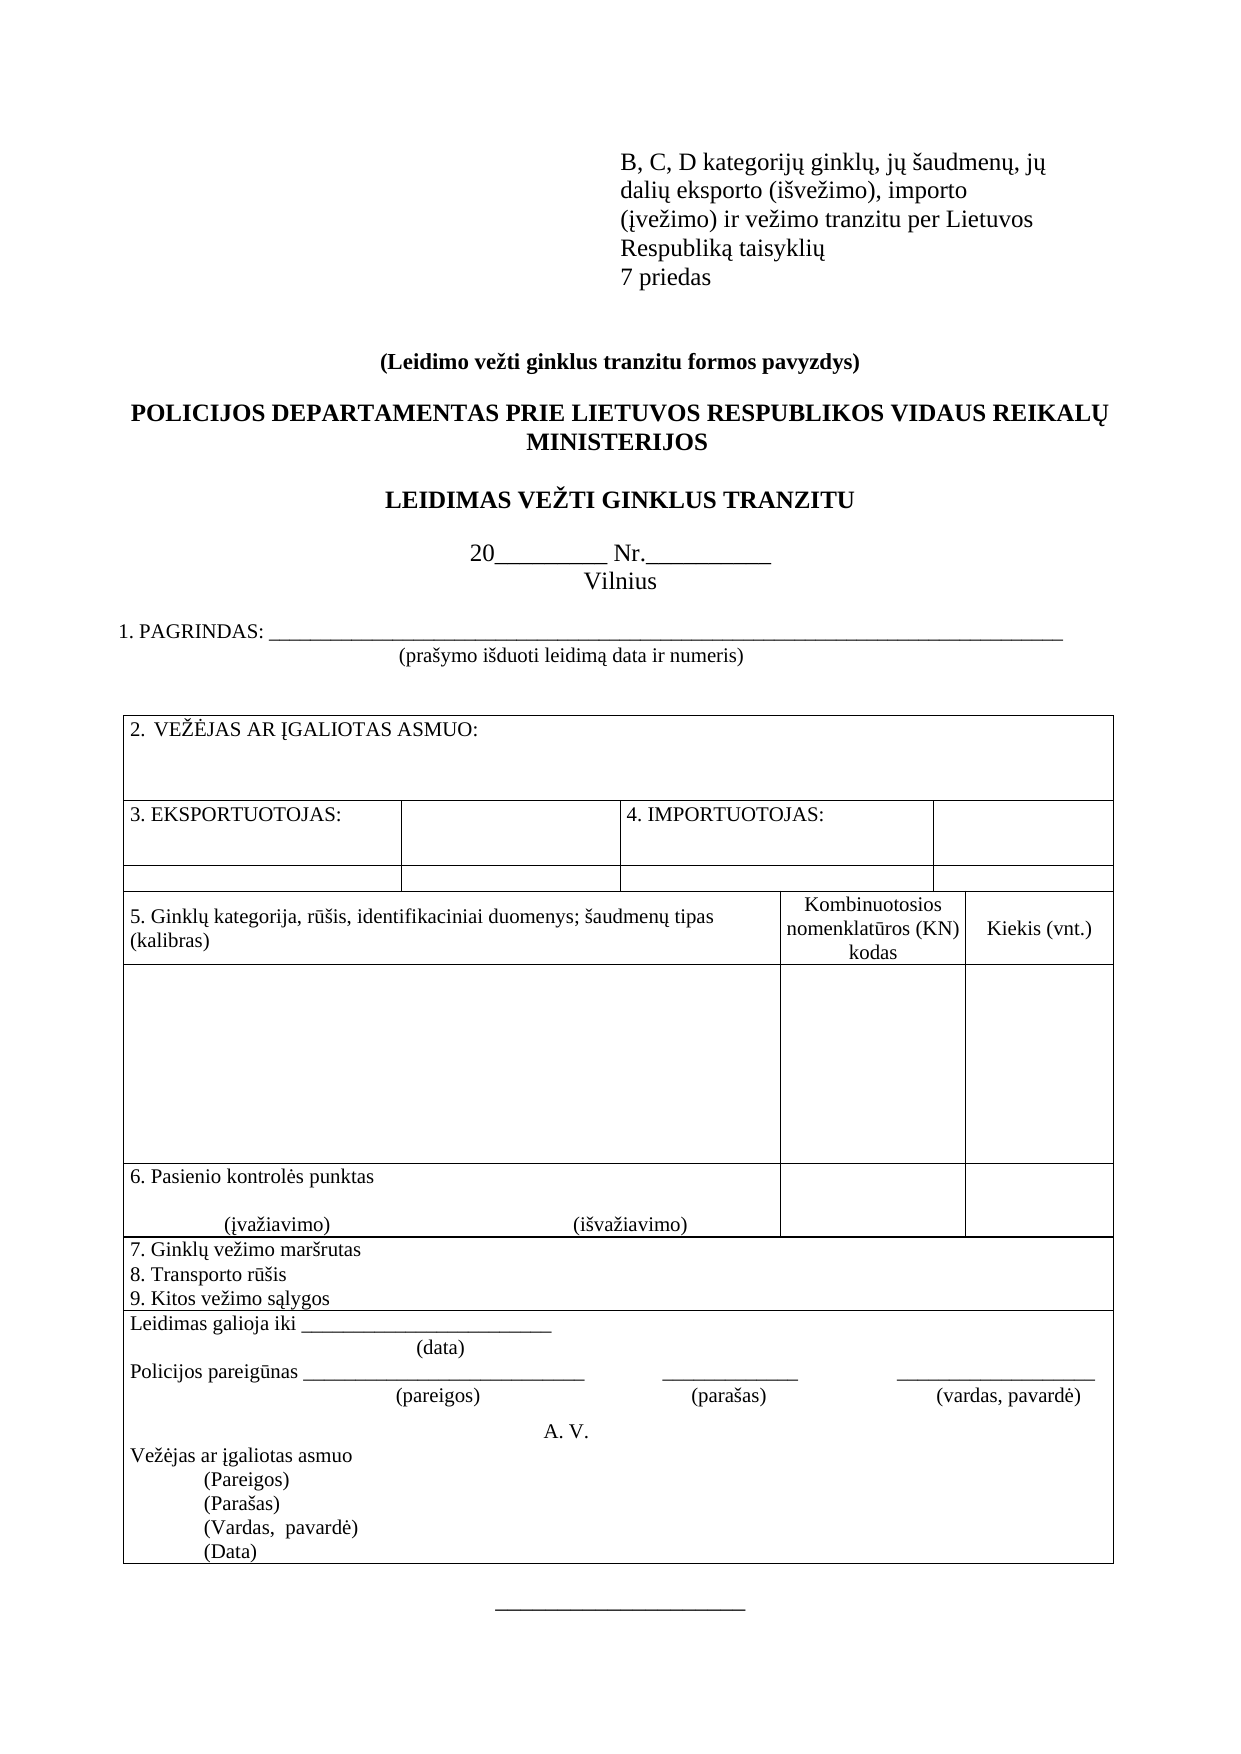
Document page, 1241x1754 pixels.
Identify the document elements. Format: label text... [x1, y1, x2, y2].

table_cell Leidimas galioja iki ________________________ (data) Policijos pareigūnas ___________________________ _____________ ___________________ (pareigos) (parašas) (vardas, pavardė) A. V. Vežėjas ar įgaliotas asmuo (Pareigos) (Parašas) (Vardas, pavardė) (Data) [124, 1311, 1113, 1563]
text (įvežimo) ir vežimo tranzitu per Lietuvos [620, 204, 1122, 233]
table_cell [124, 965, 780, 1163]
table_cell [124, 866, 401, 891]
text POLICIJOS DEPARTAMENTAS PRIE LIETUVOS RESPUBLIKOS VIDAUS REIKALŲ MINISTERIJOS [118, 398, 1122, 456]
table_cell [934, 801, 1113, 865]
table_header 2. VEŽĖJAS AR ĮGALIOTAS ASMUO: [124, 716, 1113, 800]
table_cell [966, 965, 1113, 1163]
table_cell 6. Pasienio kontrolės punktas (įvažiavimo) (išvažiavimo) [124, 1164, 780, 1236]
table_cell [934, 866, 1113, 891]
table_cell [621, 866, 933, 891]
table_cell Kombinuotosios nomenklatūros (KN) kodas [781, 892, 965, 964]
table_cell [781, 1164, 965, 1236]
text B, C, D kategorijų ginklų, jų šaudmenų, jų [620, 147, 1122, 176]
table_cell [781, 965, 965, 1163]
table_cell 5. Ginklų kategorija, rūšis, identifikaciniai duomenys; šaudmenų tipas (kalibras) [124, 892, 780, 964]
table_cell 3. EKSPORTUOTOJAS: [124, 801, 401, 865]
table_cell 4. IMPORTUOTOJAS: [621, 801, 933, 865]
text dalių eksporto (išvežimo), importo [620, 176, 1122, 204]
table_cell [402, 866, 620, 891]
table_cell [402, 801, 620, 865]
text Vilnius [118, 566, 1122, 595]
table_cell [966, 1164, 1113, 1236]
text Respubliką taisyklių 7 priedas [620, 233, 1122, 291]
text LEIDIMAS VEŽTI GINKLUS TRANZITU [118, 485, 1122, 513]
text 20_________ Nr.__________ [118, 538, 1122, 566]
table_cell 7. Ginklų vežimo maršrutas 8. Transporto rūšis 9. Kitos vežimo sąlygos [124, 1238, 1113, 1309]
text 1. PAGRINDAS: [118, 619, 1122, 643]
text (Leidimo vežti ginklus tranzitu formos pavyzdys) [118, 348, 1122, 374]
text (prašymo išduoti leidimą data ir numeris) [118, 643, 1122, 667]
text –––––––––––––––––––– [118, 1593, 1122, 1622]
table_cell Kiekis (vnt.) [966, 892, 1113, 964]
